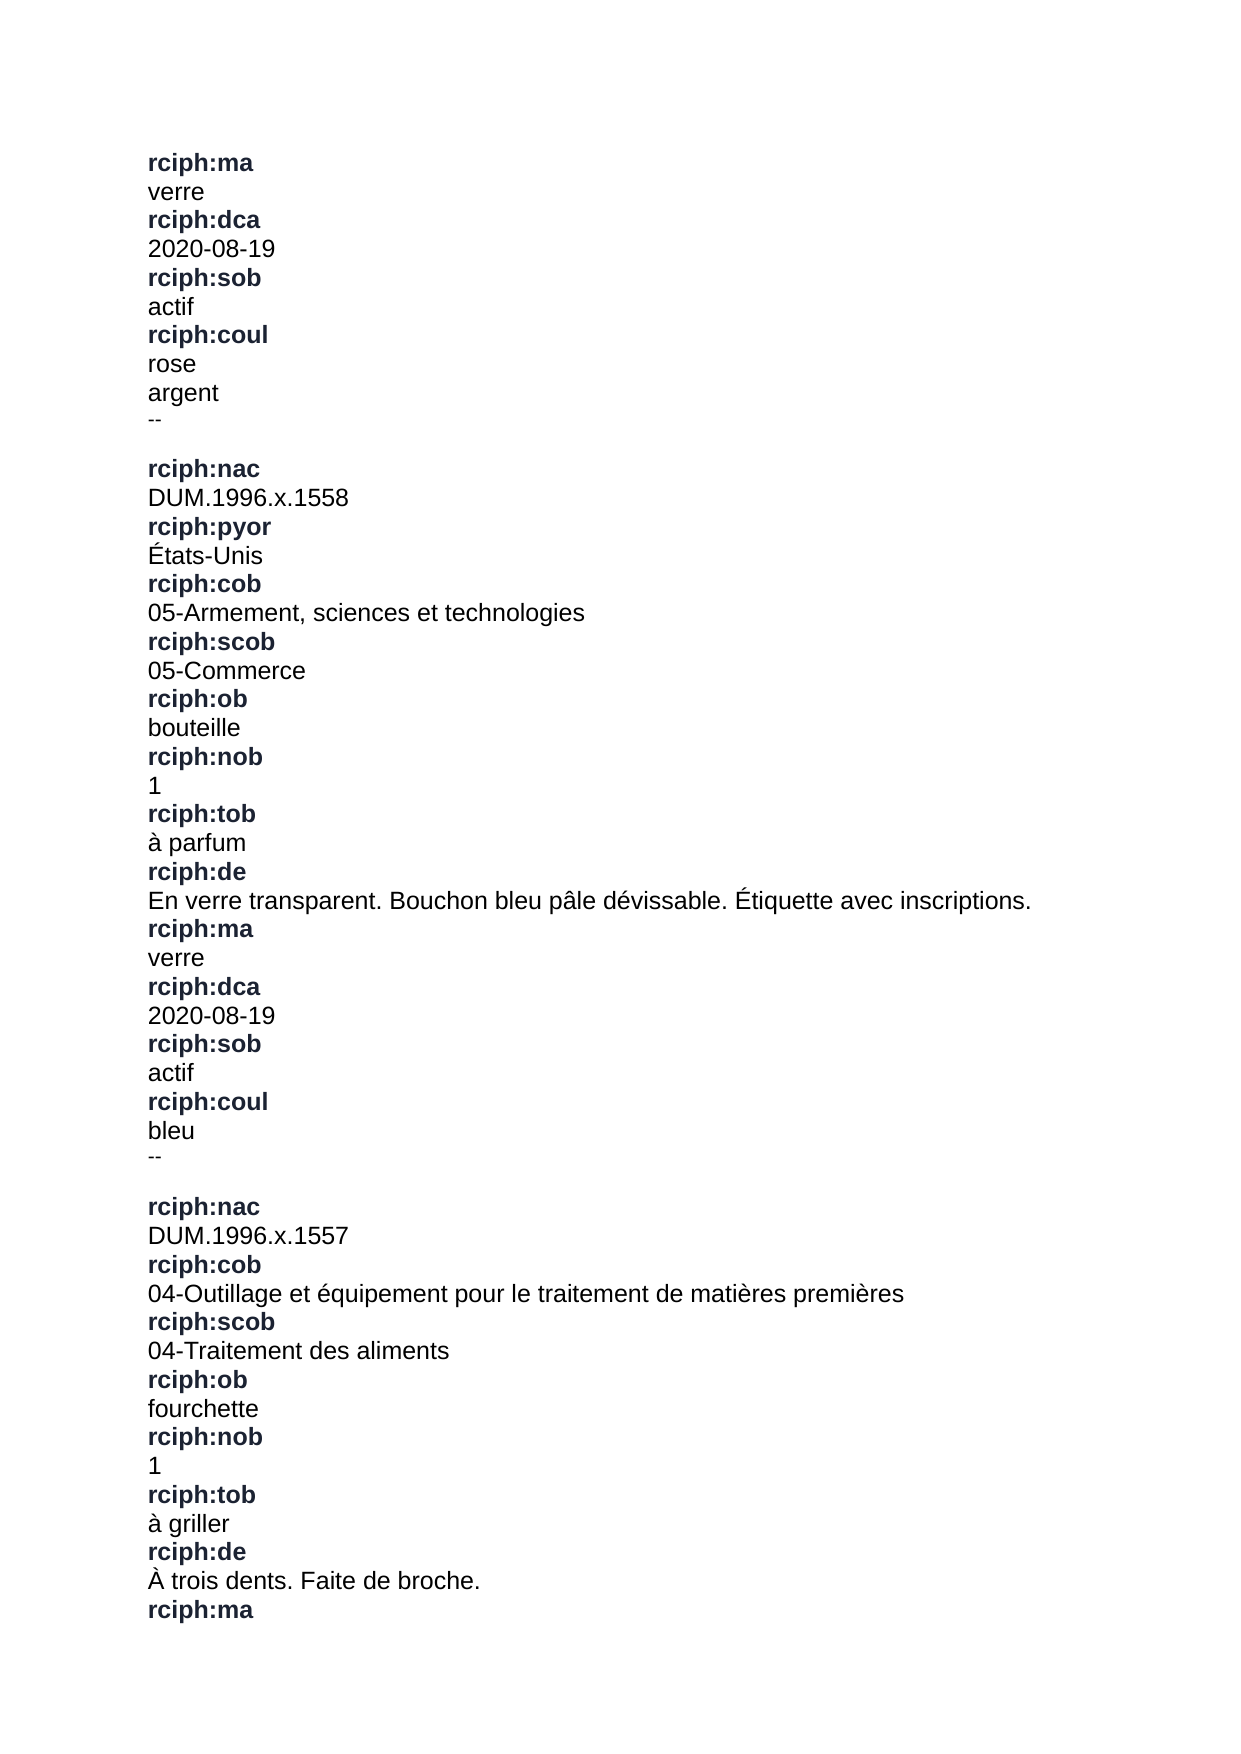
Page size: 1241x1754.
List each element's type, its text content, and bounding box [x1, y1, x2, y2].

text 2020-08-19 [148, 1001, 1092, 1029]
text rciph:nob [148, 742, 1092, 771]
text rciph:ma [148, 148, 1092, 176]
text 2020-08-19 [148, 234, 1092, 263]
text rciph:de [148, 1537, 1092, 1566]
text rciph:sob [148, 1029, 1092, 1058]
text 05-Armement, sciences et technologies [148, 598, 1092, 627]
text à griller [148, 1508, 1092, 1537]
text À trois dents. Faite de broche. [148, 1566, 1092, 1595]
text actif [148, 291, 1092, 320]
text 04-Traitement des aliments [148, 1336, 1092, 1365]
text DUM.1996.x.1558 [148, 483, 1092, 512]
text rciph:nac [148, 454, 1092, 483]
text -- [148, 1144, 1092, 1168]
text bleu [148, 1116, 1092, 1144]
text rciph:tob [148, 799, 1092, 828]
text États-Unis [148, 541, 1092, 569]
text rciph:ob [148, 684, 1092, 713]
text rciph:cob [148, 1250, 1092, 1278]
text rose [148, 349, 1092, 378]
text rciph:nac [148, 1192, 1092, 1221]
text rciph:coul [148, 1087, 1092, 1116]
text verre [148, 176, 1092, 205]
text En verre transparent. Bouchon bleu pâle dévissable. Étiquette avec inscriptions. [148, 886, 1092, 914]
text bouteille [148, 713, 1092, 742]
text DUM.1996.x.1557 [148, 1221, 1092, 1250]
text rciph:tob [148, 1480, 1092, 1508]
text -- [148, 406, 1092, 430]
text à parfum [148, 828, 1092, 857]
text actif [148, 1058, 1092, 1087]
text 04-Outillage et équipement pour le traitement de matières premières [148, 1278, 1092, 1307]
text rciph:cob [148, 569, 1092, 598]
text rciph:coul [148, 320, 1092, 349]
text rciph:pyor [148, 512, 1092, 541]
text rciph:scob [148, 1307, 1092, 1336]
text rciph:dca [148, 205, 1092, 234]
text rciph:sob [148, 263, 1092, 291]
text fourchette [148, 1393, 1092, 1422]
text rciph:dca [148, 972, 1092, 1001]
text argent [148, 378, 1092, 406]
text 1 [148, 1451, 1092, 1480]
text rciph:scob [148, 627, 1092, 656]
text rciph:nob [148, 1422, 1092, 1451]
text rciph:de [148, 857, 1092, 886]
text rciph:ob [148, 1365, 1092, 1393]
text verre [148, 943, 1092, 972]
text 05-Commerce [148, 656, 1092, 684]
text rciph:ma [148, 1595, 1092, 1623]
text 1 [148, 771, 1092, 799]
text rciph:ma [148, 914, 1092, 943]
